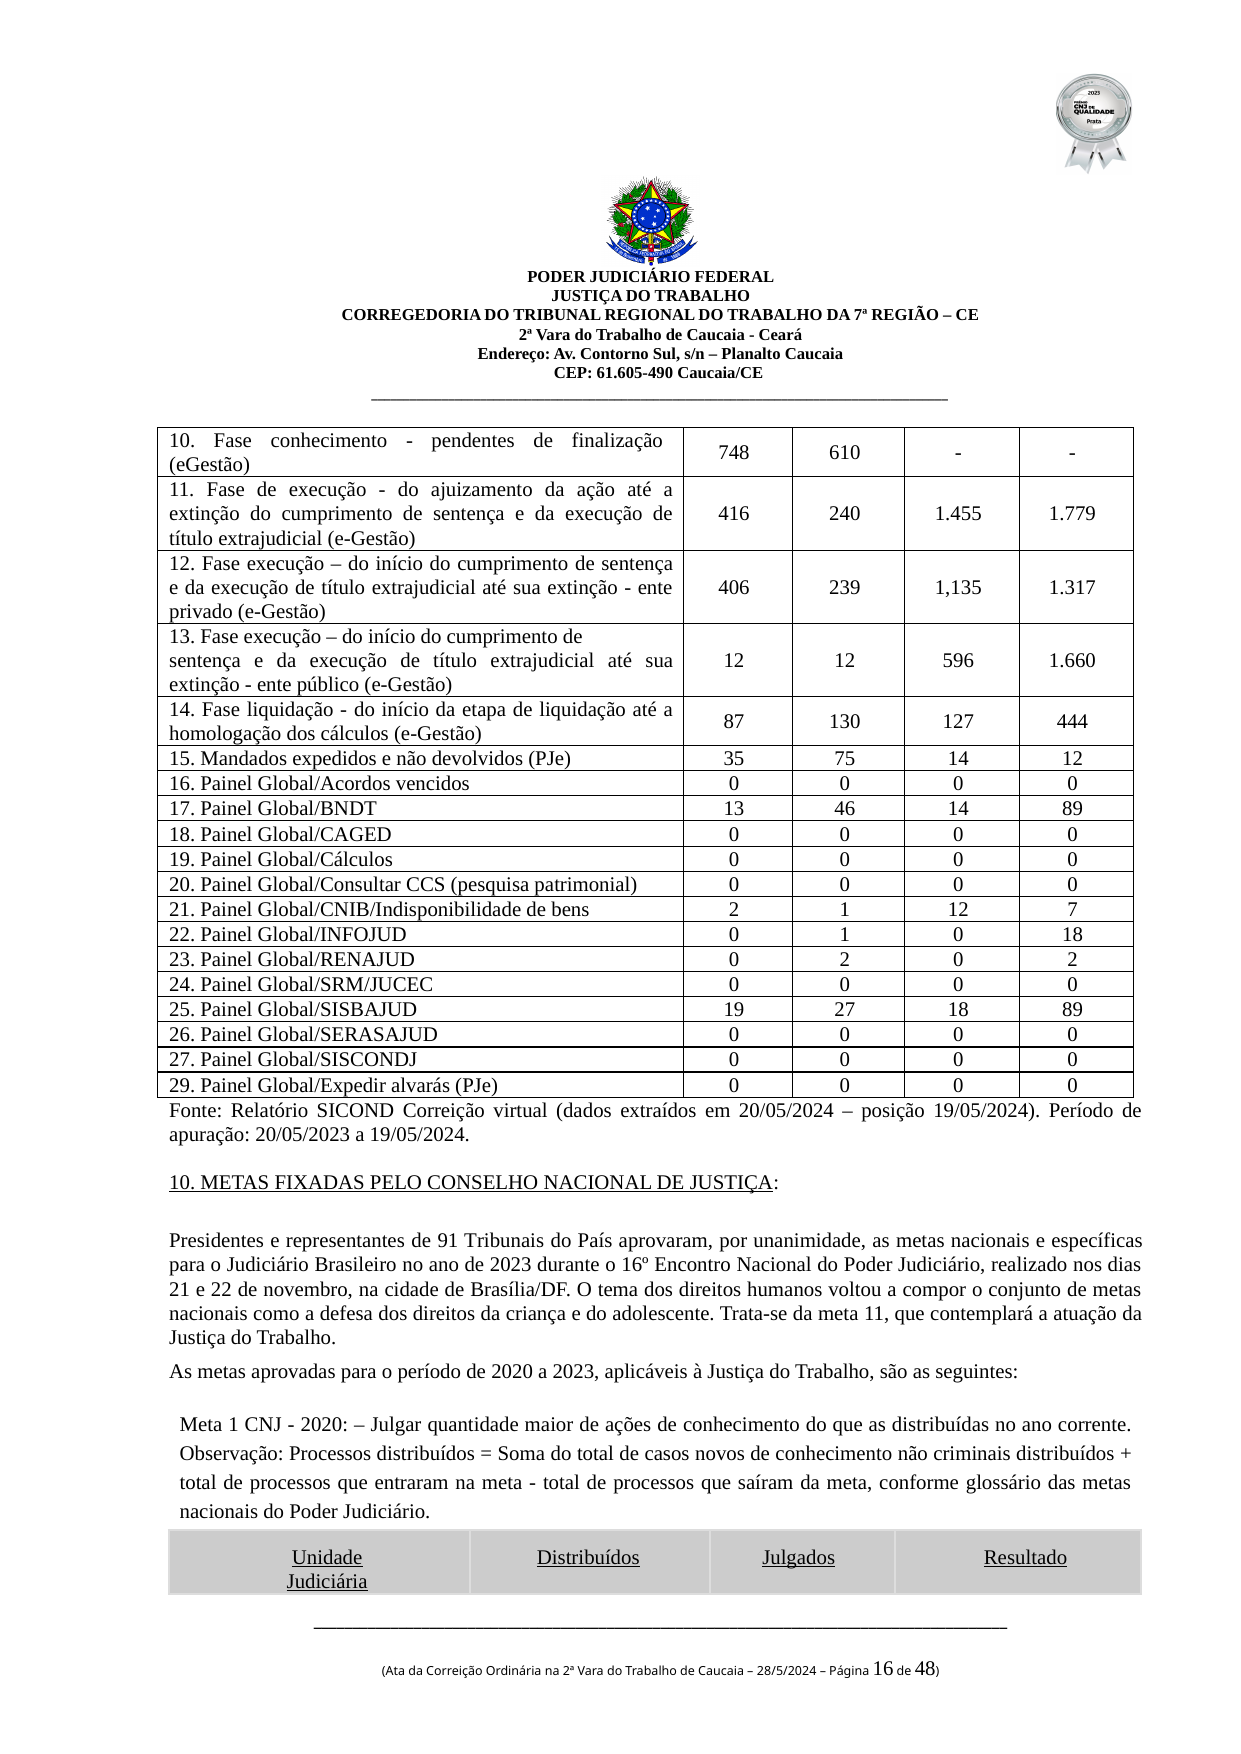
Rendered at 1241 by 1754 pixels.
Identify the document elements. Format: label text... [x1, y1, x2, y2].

table_cell 12 [793, 624, 904, 696]
table_cell 1.779 [1020, 477, 1133, 549]
table_cell 20. Painel Global/Consultar CCS (pesquisa patrimonial) [158, 872, 683, 896]
table_cell 23. Painel Global/RENAJUD [158, 947, 683, 971]
table_cell 0 [905, 972, 1019, 996]
table_cell 12 [905, 897, 1019, 921]
table_cell 0 [684, 922, 792, 946]
table_cell 46 [793, 796, 904, 820]
table_cell 610 [793, 428, 904, 476]
text Fonte: Relatório SICOND Correição virtual (dados extraídos em 20/05/2024 – posição 19/05/2024). Período de apuração: 20/05/2023 a 19/05/2024. [169, 1098, 1143, 1146]
table_cell 14 [905, 746, 1019, 770]
table_cell 1.660 [1020, 624, 1133, 696]
table_cell 0 [793, 771, 904, 795]
table_cell 0 [684, 872, 792, 896]
table_header Unidade Judiciária [170, 1531, 469, 1593]
table_cell 127 [905, 697, 1019, 745]
table_cell 18 [1020, 922, 1133, 946]
table_cell 1.455 [905, 477, 1019, 549]
table_cell 12. Fase execução – do início do cumprimento de sentença e da execução de título extrajudicial até sua extinção - ente privado (e-Gestão) [158, 551, 683, 623]
table_cell 2 [684, 897, 792, 921]
table_cell 0 [1020, 1048, 1133, 1071]
table_cell 29. Painel Global/Expedir alvarás (PJe) [158, 1073, 683, 1097]
table_cell 444 [1020, 697, 1133, 745]
table_cell 0 [793, 821, 904, 846]
table_cell 15. Mandados expedidos e não devolvidos (PJe) [158, 746, 683, 770]
table_cell 87 [684, 697, 792, 745]
table_cell 0 [905, 1022, 1019, 1046]
table_cell 0 [684, 1073, 792, 1097]
table_cell - [905, 428, 1019, 476]
table_cell 2 [793, 947, 904, 971]
table_cell 1,135 [905, 551, 1019, 623]
table_cell 416 [684, 477, 792, 549]
text Meta 1 CNJ - 2020: – Julgar quantidade maior de ações de conhecimento do que as distribuídas no ano corrente. Observação: Processos distribuídos = Soma do total de casos novos de conhecimento não criminais distribuídos + total de processos que entraram na meta - total de processos que saíram da meta, conforme glossário das metas nacionais do Poder Judiciário. [179, 1412, 1133, 1523]
table_cell 0 [793, 1048, 904, 1071]
table_cell 0 [684, 1048, 792, 1071]
table_cell 14. Fase liquidação - do início da etapa de liquidação até a homologação dos cálculos (e-Gestão) [158, 697, 683, 745]
table_cell 18. Painel Global/CAGED [158, 821, 683, 846]
table_cell 25. Painel Global/SISBAJUD [158, 997, 683, 1021]
table_cell 0 [905, 1048, 1019, 1071]
table_cell 0 [905, 1073, 1019, 1097]
table_cell 0 [684, 972, 792, 996]
table_header Distribuídos [471, 1531, 709, 1593]
table_cell 89 [1020, 997, 1133, 1021]
text As metas aprovadas para o período de 2020 a 2023, aplicáveis à Justiça do Trabalho, são as seguintes: [169, 1359, 1143, 1383]
table_cell 13. Fase execução – do início do cumprimento de sentença e da execução de título extrajudicial até sua extinção - ente público (e-Gestão) [158, 624, 683, 696]
table_cell 0 [684, 771, 792, 795]
table_cell 19 [684, 997, 792, 1021]
table_cell 1 [793, 922, 904, 946]
table_cell 16. Painel Global/Acordos vencidos [158, 771, 683, 795]
table_cell - [1020, 428, 1133, 476]
table_cell 14 [905, 796, 1019, 820]
table_cell 0 [905, 922, 1019, 946]
table_cell 0 [793, 872, 904, 896]
table_cell 89 [1020, 796, 1133, 820]
table_cell 2 [1020, 947, 1133, 971]
table_cell 13 [684, 796, 792, 820]
table_cell 240 [793, 477, 904, 549]
table_cell 11. Fase de execução - do ajuizamento da ação até a extinção do cumprimento de sentença e da execução de título extrajudicial (e-Gestão) [158, 477, 683, 549]
table_cell 19. Painel Global/Cálculos [158, 847, 683, 871]
table_cell 0 [1020, 1073, 1133, 1097]
table_cell 0 [905, 847, 1019, 871]
table_cell 0 [684, 1022, 792, 1046]
table_cell 1.317 [1020, 551, 1133, 623]
table_cell 7 [1020, 897, 1133, 921]
table_cell 18 [905, 997, 1019, 1021]
table_cell 1 [793, 897, 904, 921]
table_cell 0 [905, 872, 1019, 896]
table_cell 0 [905, 947, 1019, 971]
table_cell 0 [684, 847, 792, 871]
table_cell 0 [793, 1022, 904, 1046]
table_cell 0 [684, 821, 792, 846]
table_cell 239 [793, 551, 904, 623]
table_cell 0 [905, 821, 1019, 846]
table_header Resultado [896, 1531, 1140, 1593]
table_cell 35 [684, 746, 792, 770]
table_cell 21. Painel Global/CNIB/Indisponibilidade de bens [158, 897, 683, 921]
table_cell 0 [793, 847, 904, 871]
table_cell 22. Painel Global/INFOJUD [158, 922, 683, 946]
table_cell 0 [1020, 872, 1133, 896]
table_header Julgados [711, 1531, 894, 1593]
table_cell 0 [793, 1073, 904, 1097]
table_cell 27 [793, 997, 904, 1021]
table_cell 27. Painel Global/SISCONDJ [158, 1048, 683, 1071]
picture [1056, 73, 1133, 175]
table_cell 130 [793, 697, 904, 745]
table_cell 596 [905, 624, 1019, 696]
table_cell 12 [684, 624, 792, 696]
table_cell 0 [793, 972, 904, 996]
table_cell 75 [793, 746, 904, 770]
table_cell 0 [684, 947, 792, 971]
table_cell 748 [684, 428, 792, 476]
table_cell 0 [1020, 972, 1133, 996]
table_cell 17. Painel Global/BNDT [158, 796, 683, 820]
table_cell 0 [1020, 771, 1133, 795]
table_cell 24. Painel Global/SRM/JUCEC [158, 972, 683, 996]
table_cell 406 [684, 551, 792, 623]
picture [601, 175, 700, 267]
table_cell 0 [905, 771, 1019, 795]
table_cell 0 [1020, 821, 1133, 846]
table_cell 26. Painel Global/SERASAJUD [158, 1022, 683, 1046]
table_cell 0 [1020, 1022, 1133, 1046]
text Presidentes e representantes de 91 Tribunais do País aprovaram, por unanimidade, as metas nacionais e específicas para o Judiciário Brasileiro no ano de 2023 durante o 16º Encontro Nacional do Poder Judiciário, realizado nos dias 21 e 22 de novembro, na cidade de Brasília/DF. O tema dos direitos humanos voltou a compor o conjunto de metas nacionais como a defesa dos direitos da criança e do adolescente. Trata-se da meta 11, que contemplará a atuação da Justiça do Trabalho. [169, 1228, 1143, 1349]
text 10. METAS FIXADAS PELO CONSELHO NACIONAL DE JUSTIÇA: [169, 1170, 1143, 1194]
table_cell 0 [1020, 847, 1133, 871]
table_cell 10. Fase conhecimento - pendentes de finalização (eGestão) [158, 428, 683, 476]
table_cell 12 [1020, 746, 1133, 770]
